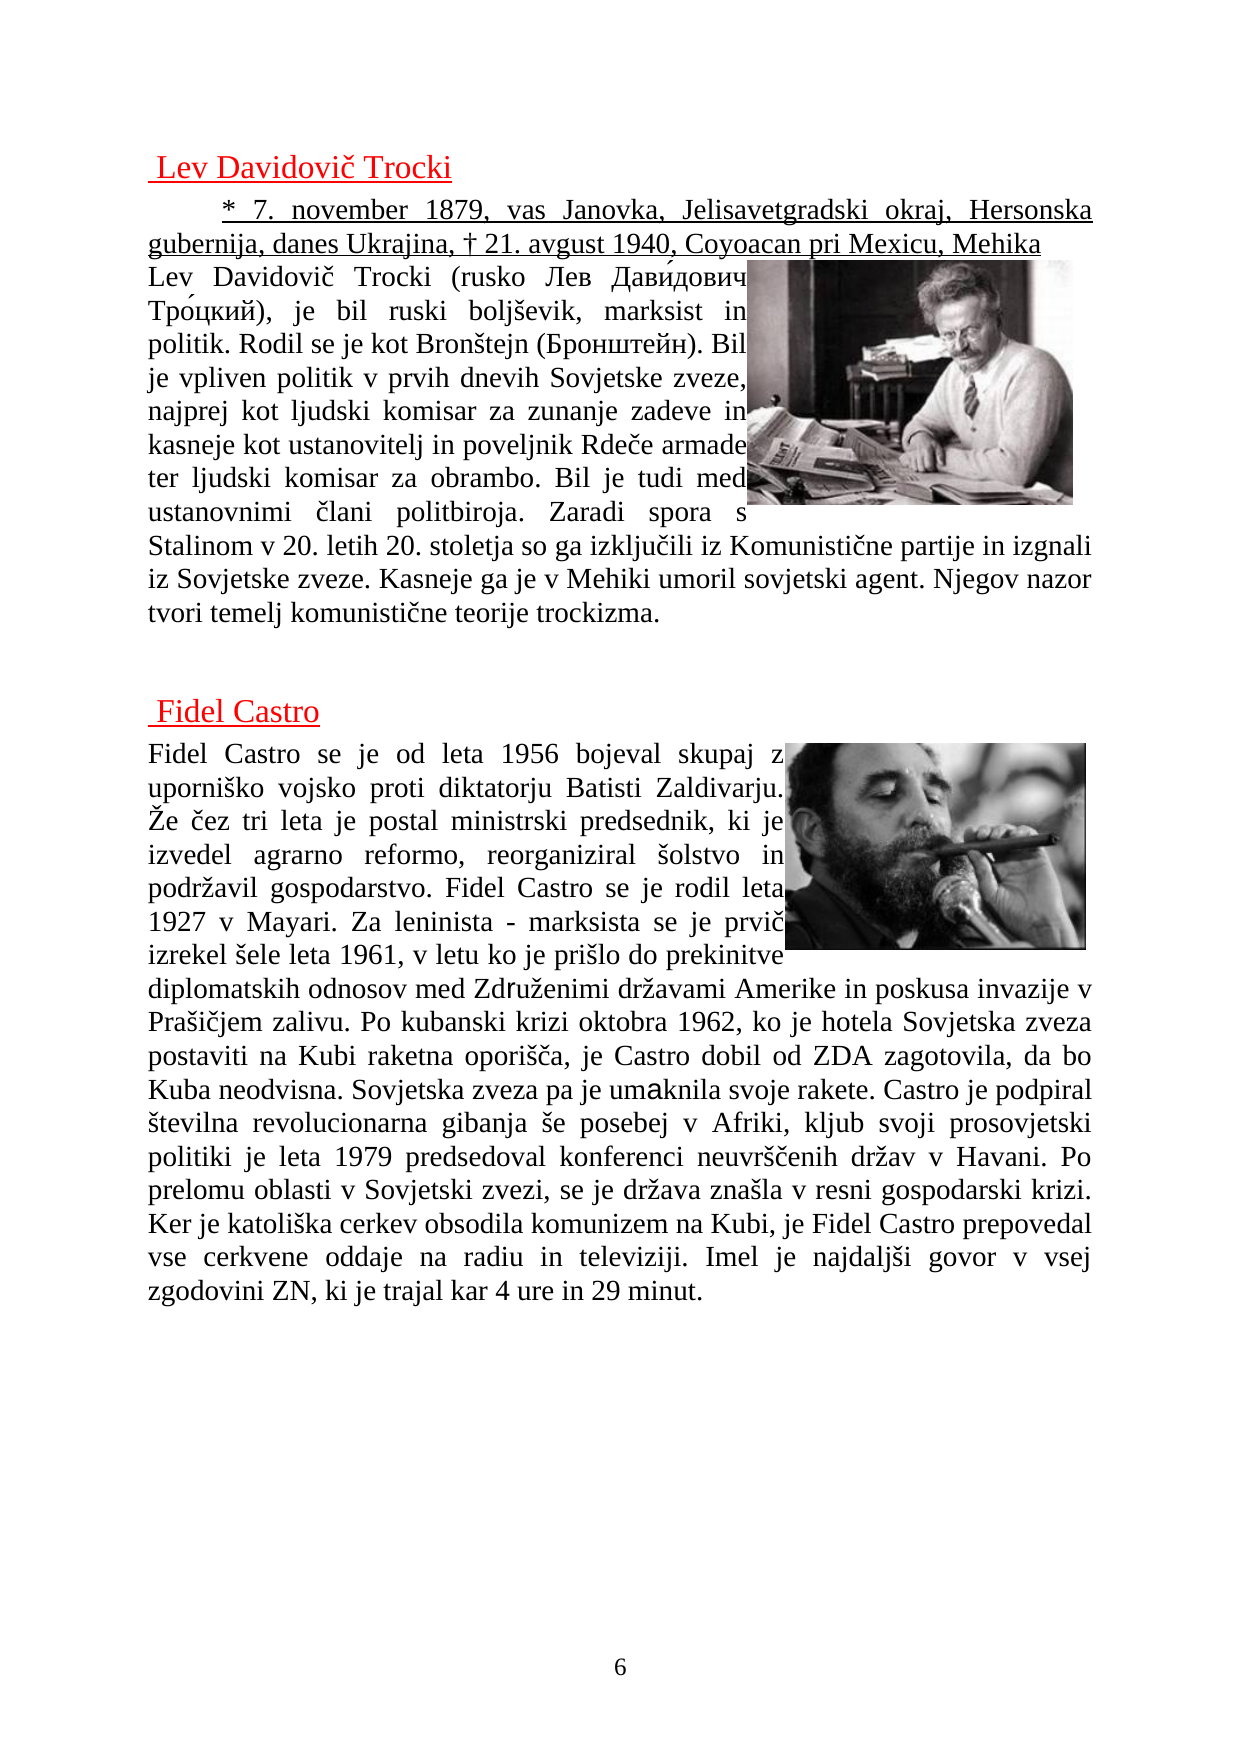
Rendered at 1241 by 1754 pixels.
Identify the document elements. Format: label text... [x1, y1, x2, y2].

text Lev Davidovič Trocki (rusko Лев Дави́дович Тро́цкий), je bil ruski boljševik, marksist in politik. Rodil se je kot Bronštejn (Бронштейн). Bil je vpliven politik v prvih dnevih Sovjetske zveze, najprej kot ljudski komisar za zunanje zadeve in kasneje kot ustanovitelj in poveljnik Rdeče armade ter ljudski komisar za obrambo. Bil je tudi med ustanovnimi člani politbiroja. Zaradi spora s Stalinom v 20. letih 20. stoletja so ga izključili iz Komunistične partije in izgnali iz Sovjetske zveze. Kasneje ga je v Mehiki umoril sovjetski agent. Njegov nazor tvori temelj komunistične teorije trockizma. [148, 259, 1093, 628]
text * 7. november 1879, vas Janovka, Jelisavetgradski okraj, Hersonska gubernija, danes Ukrajina, † 21. avgust 1940, Coyoacan pri Mexicu, Mehika [148, 192, 1093, 259]
subtitle Lev Davidovič Trocki [148, 148, 1093, 186]
subtitle Fidel Castro [148, 692, 1093, 730]
text Fidel Castro se je od leta 1956 bojeval skupaj z uporniško vojsko proti diktatorju Batisti Zaldivarju. Že čez tri leta je postal ministrski predsednik, ki je izvedel agrarno reformo, reorganiziral šolstvo in podržavil gospodarstvo. Fidel Castro se je rodil leta 1927 v Mayari. Za leninista - marksista se je prvič izrekel šele leta 1961, v letu ko je prišlo do prekinitve diplomatskih odnosov med Združenimi državami Amerike in poskusa invazije v Prašičjem zalivu. Po kubanski krizi oktobra 1962, ko je hotela Sovjetska zveza postaviti na Kubi raketna oporišča, je Castro dobil od ZDA zagotovila, da bo Kuba neodvisna. Sovjetska zveza pa je umaknila svoje rakete. Castro je podpiral številna revolucionarna gibanja še posebej v Afriki, kljub svoji prosovjetski politiki je leta 1979 predsedoval konferenci neuvrščenih držav v Havani. Po prelomu oblasti v Sovjetski zvezi, se je država znašla v resni gospodarski krizi. Ker je katoliška cerkev obsodila komunizem na Kubi, je Fidel Castro prepovedal vse cerkvene oddaje na radiu in televiziji. Imel je najdaljši govor v vsej zgodovini ZN, ki je trajal kar 4 ure in 29 minut. [148, 736, 1093, 1307]
